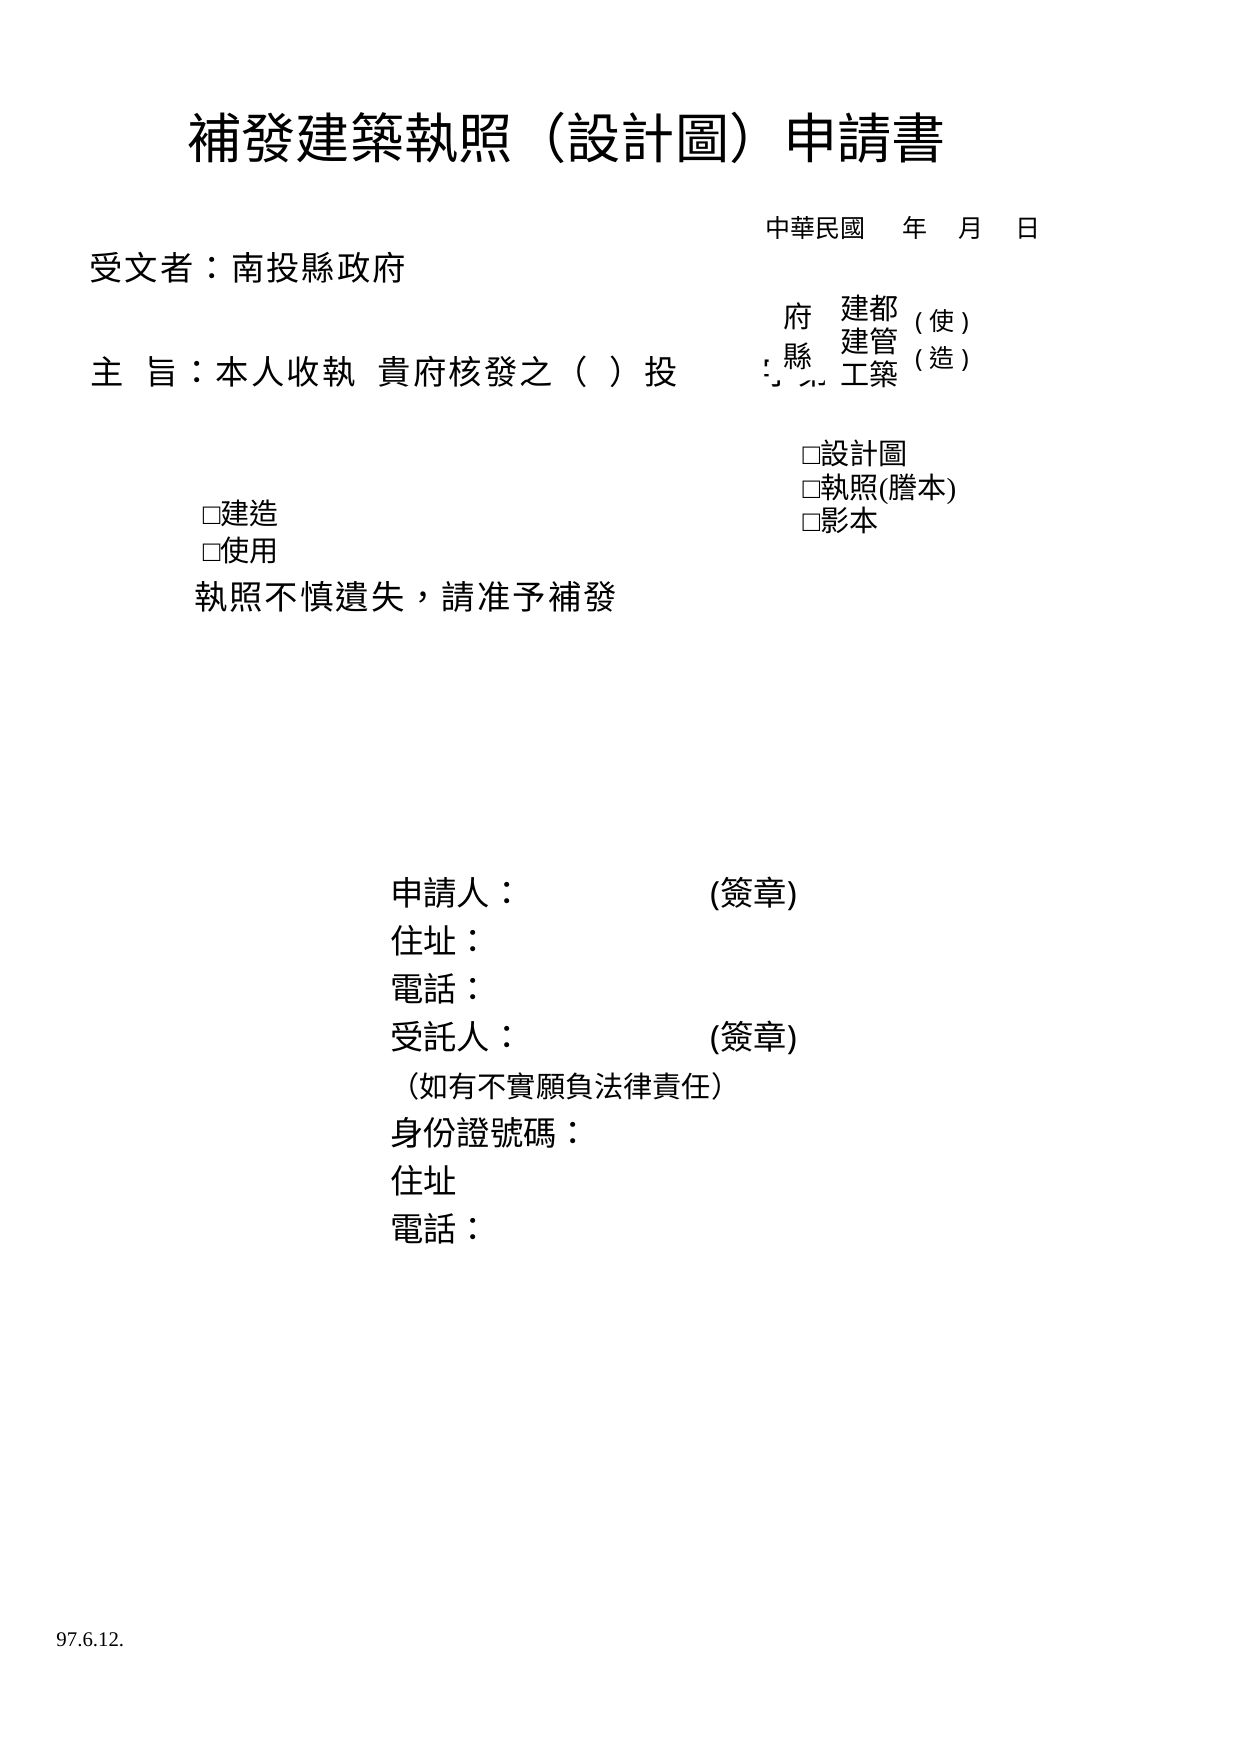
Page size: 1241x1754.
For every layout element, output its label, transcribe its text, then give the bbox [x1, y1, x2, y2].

text 中華民國 年 月 日 [765, 209, 1166, 245]
text □使用 [203, 532, 291, 569]
text □影本 [802, 505, 997, 535]
text （如有不實願負法律責任） [390, 1059, 1053, 1107]
text 補發建築執照（設計圖）申請書 [56, 78, 1184, 191]
text 受託人： (簽章) [390, 1011, 1053, 1059]
text 電話： [390, 1203, 1053, 1246]
text 住址 [390, 1155, 1053, 1203]
text 申請人： (簽章) [390, 867, 1053, 915]
text □建造 [203, 494, 291, 532]
text 執照不慎遺失，請准予補發 [65, 557, 1184, 632]
text □執照(謄本) [802, 471, 997, 505]
text 身份證號碼： [390, 1107, 1053, 1155]
text □設計圖 [802, 438, 997, 471]
text 電話： [390, 963, 1053, 1011]
text 住址： [390, 915, 1053, 963]
text 受文者：南投縣政府 [89, 228, 1184, 303]
text 主 旨：本人收執 貴府核發之（ ）投 字第 號 [91, 332, 1184, 407]
